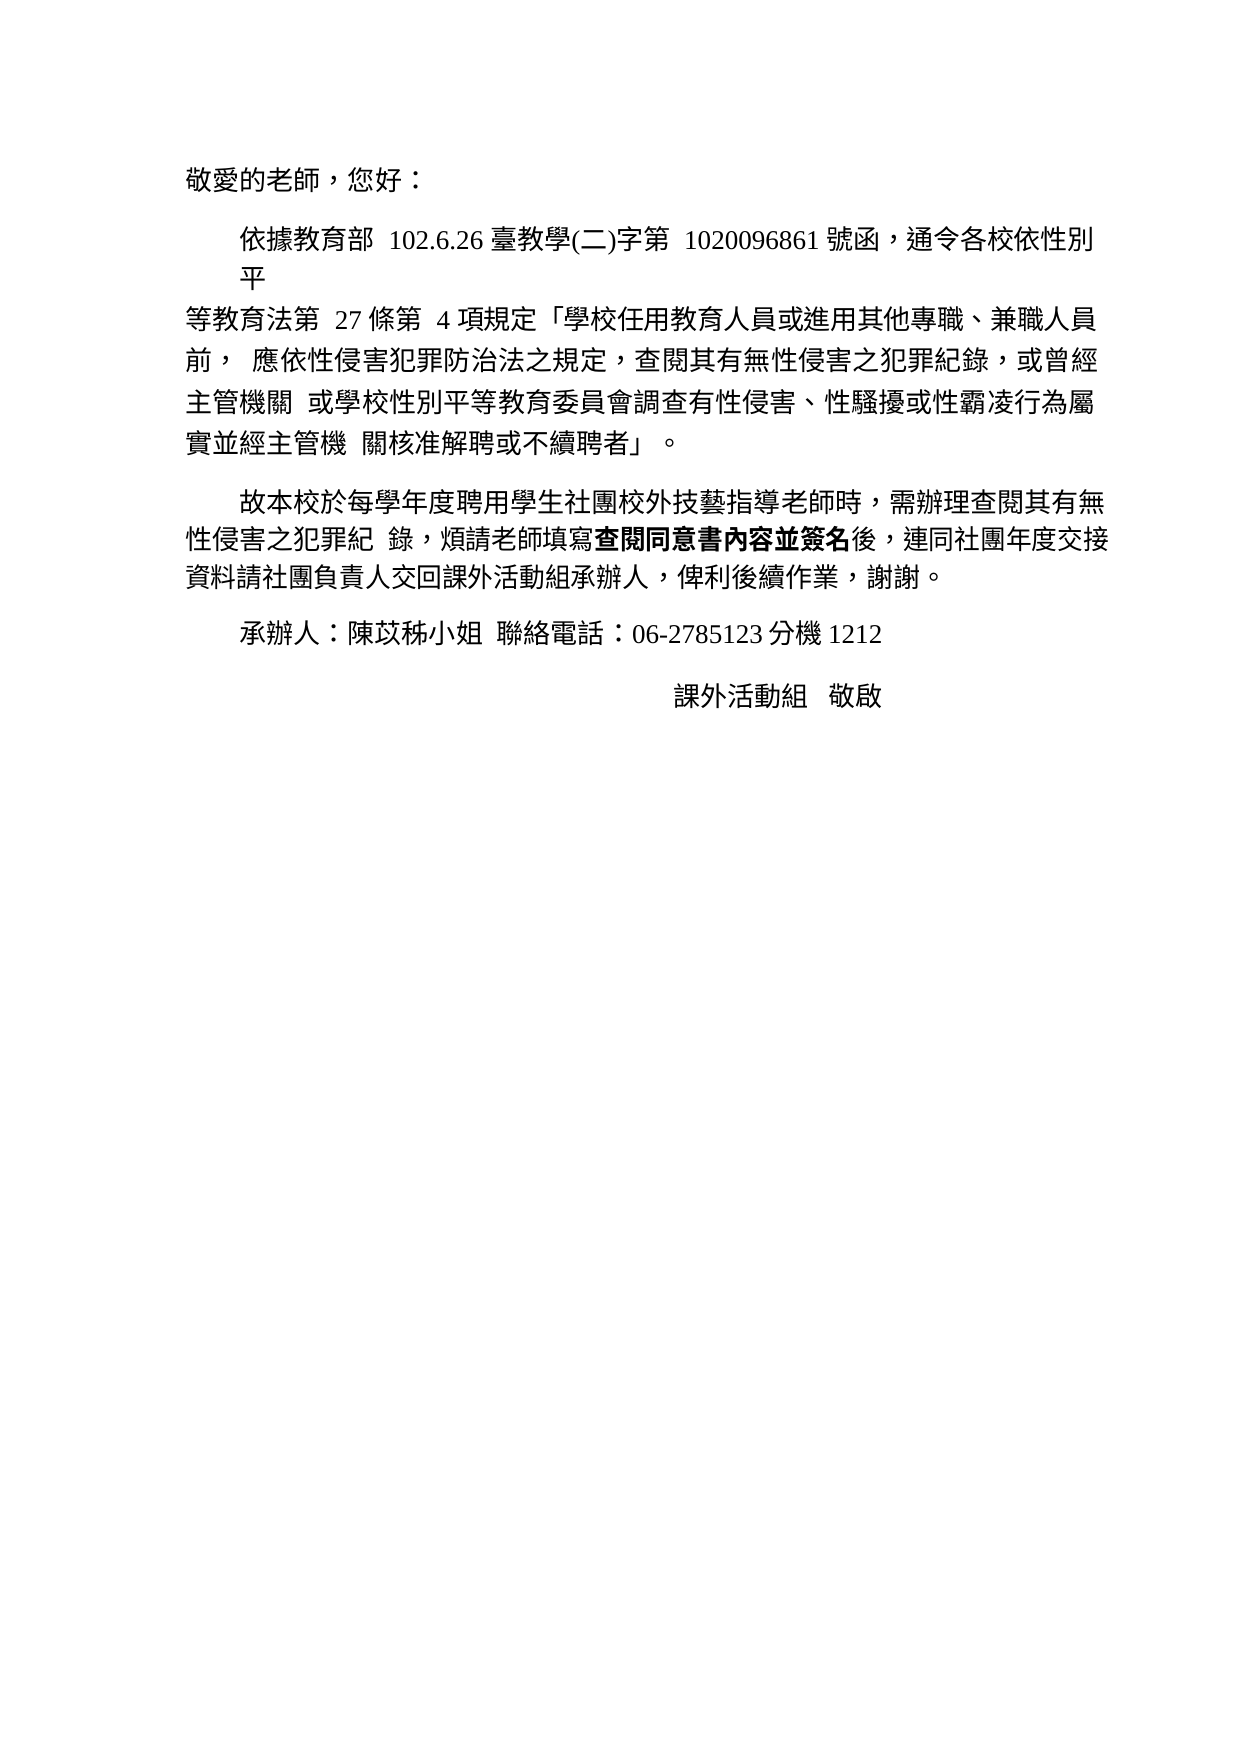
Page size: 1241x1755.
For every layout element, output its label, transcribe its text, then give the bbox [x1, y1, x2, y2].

text 敬愛的老師，您好： [185, 162, 1109, 197]
text 依據教育部 102.6.26 臺教學(二)字第 1020096861 號函，通令各校依性別平 [239, 218, 1109, 296]
text 等教育法第 27 條第 4 項規定「學校任用教育人員或進用其他專職、兼職人員前， 應依性侵害犯罪防治法之規定，查閱其有無性侵害之犯罪紀錄，或曾經主管機關 或學校性別平等教育委員會調查有性侵害、性騷擾或性霸凌行為屬實並經主管機 關核准解聘或不續聘者」。 [185, 298, 1099, 461]
text 課外活動組 敬啟 [673, 675, 1109, 714]
text 承辦人：陳苡秭小姐 聯絡電話：06-2785123分機1212 [185, 614, 1109, 651]
text 故本校於每學年度聘用學生社團校外技藝指導老師時，需辦理查閱其有無性侵害之犯罪紀 錄，煩請老師填寫查閱同意書內容並簽名後，連同社團年度交接資料請社團負責人交回課外活動組承辦人，俾利後續作業，謝謝。 [185, 482, 1109, 594]
